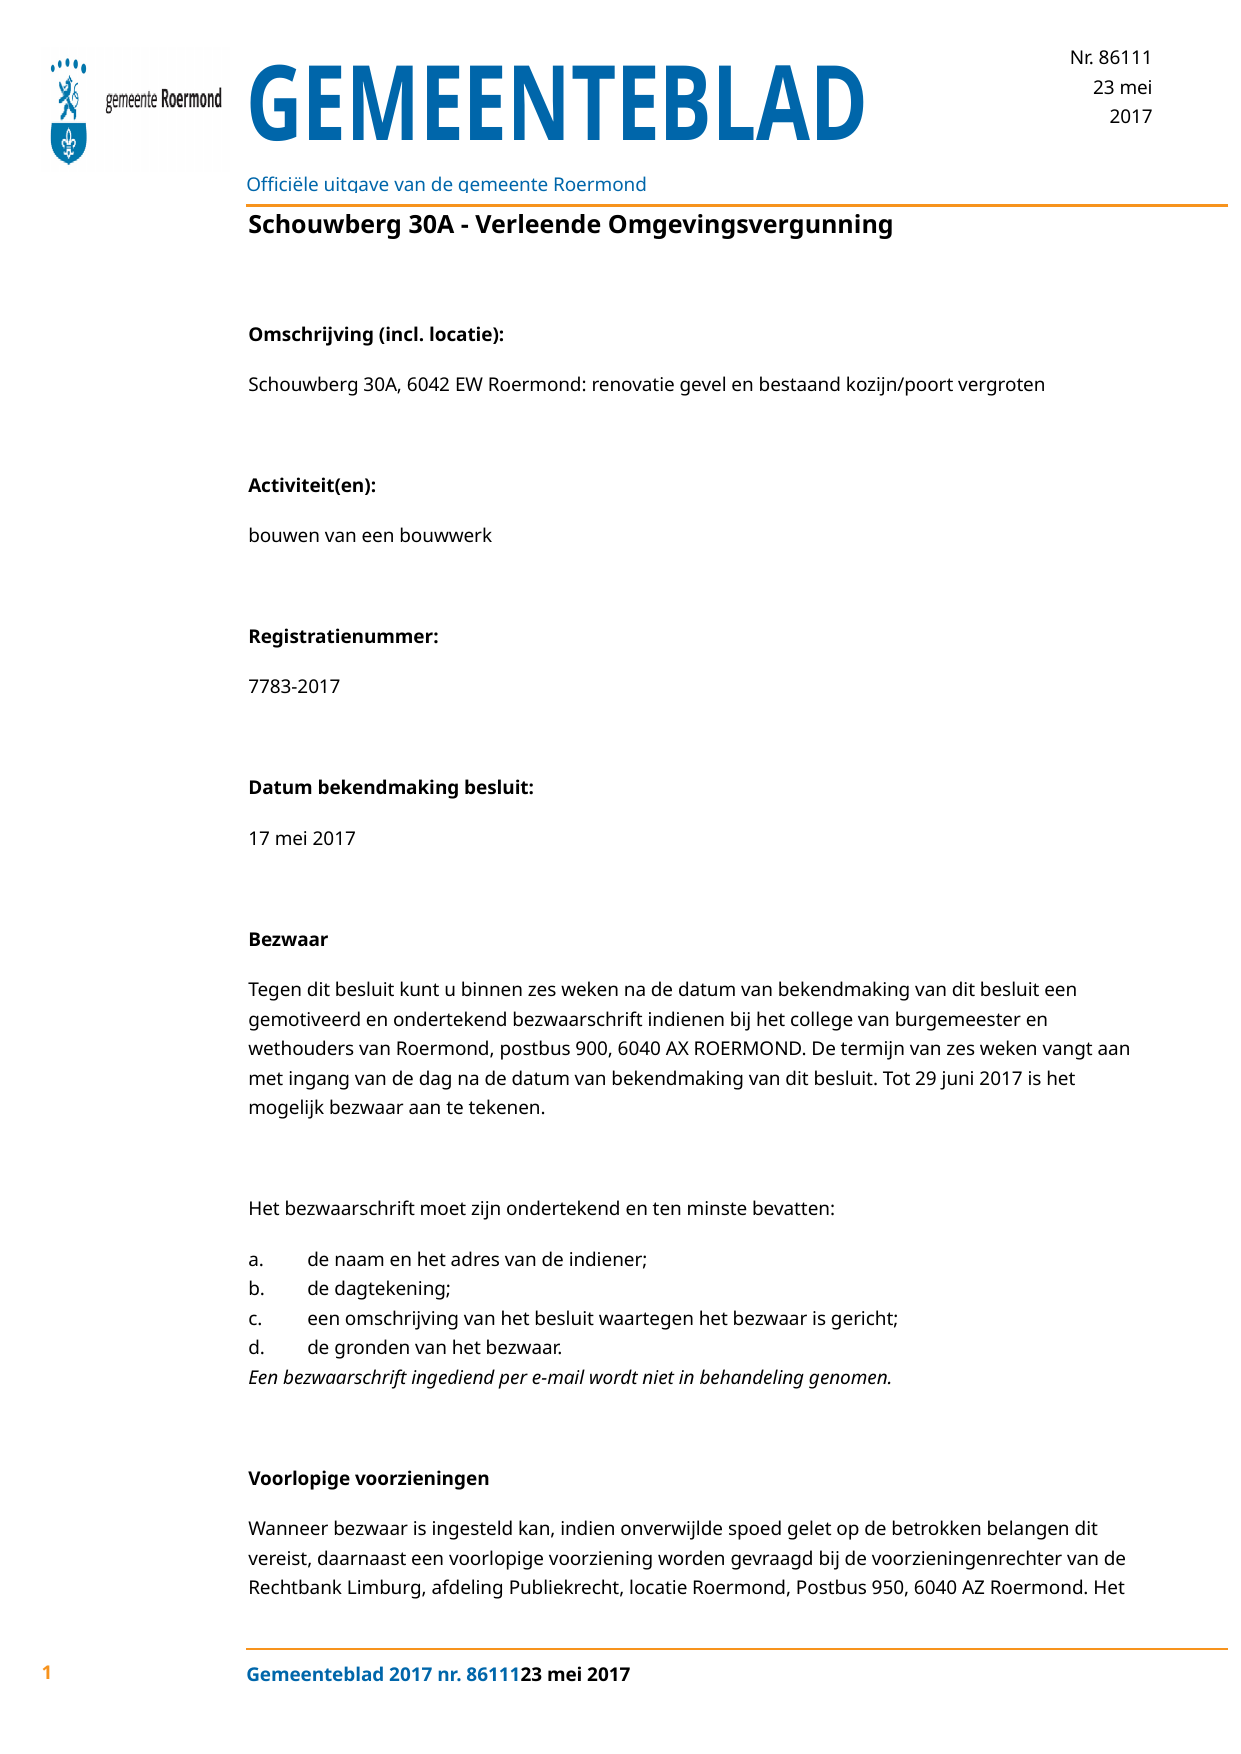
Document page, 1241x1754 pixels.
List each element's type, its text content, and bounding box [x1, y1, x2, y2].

text Schouwberg 30A, 6042 EW Roermond: renovatie gevel en bestaand kozijn/poort vergroten [248, 371, 1152, 397]
picture [41, 47, 231, 172]
text Wanneer bezwaar is ingesteld kan, indien onverwijlde spoed gelet op de betrokken belangen dit vereist, daarnaast een voorlopige voorziening worden gevraagd bij de voorzieningenrechter van de Rechtbank Limburg, afdeling Publiekrecht, locatie Roermond, Postbus 950, 6040 AZ Roermond. Het [248, 1515, 1152, 1600]
text bouwen van een bouwwerk [248, 522, 1152, 548]
text Schouwberg 30A - Verleende Omgevingsvergunning [248, 207, 1152, 241]
text Activiteit(en): [248, 472, 1152, 498]
list een omschrijving van het besluit waartegen het bezwaar is gericht; [248, 1305, 1152, 1331]
text Tegen dit besluit kunt u binnen zes weken na de datum van bekendmaking van dit besluit een gemotiveerd en ondertekend bezwaarschrift indienen bij het college van burgemeester en wethouders van Roermond, postbus 900, 6040 AX ROERMOND. De termijn van zes weken vangt aan met ingang van de dag na de datum van bekendmaking van dit besluit. Tot 29 juni 2017 is het mogelijk bezwaar aan te tekenen. [248, 976, 1152, 1120]
text 17 mei 2017 [248, 825, 1152, 851]
text Een bezwaarschrift ingediend per e-mail wordt niet in behandeling genomen. [248, 1364, 1152, 1390]
text Het bezwaarschrift moet zijn ondertekend en ten minste bevatten: [248, 1195, 1152, 1221]
text Registratienummer: [248, 623, 1152, 649]
text Datum bekendmaking besluit: [248, 774, 1152, 800]
list de gronden van het bezwaar. [248, 1334, 1152, 1360]
list de naam en het adres van de indiener; [248, 1246, 1152, 1271]
text Voorlopige voorzieningen [248, 1465, 1152, 1491]
list de dagtekening; [248, 1275, 1152, 1301]
text Bezwaar [248, 926, 1152, 951]
text 7783-2017 [248, 674, 1152, 699]
text Omschrijving (incl. locatie): [248, 321, 1152, 346]
